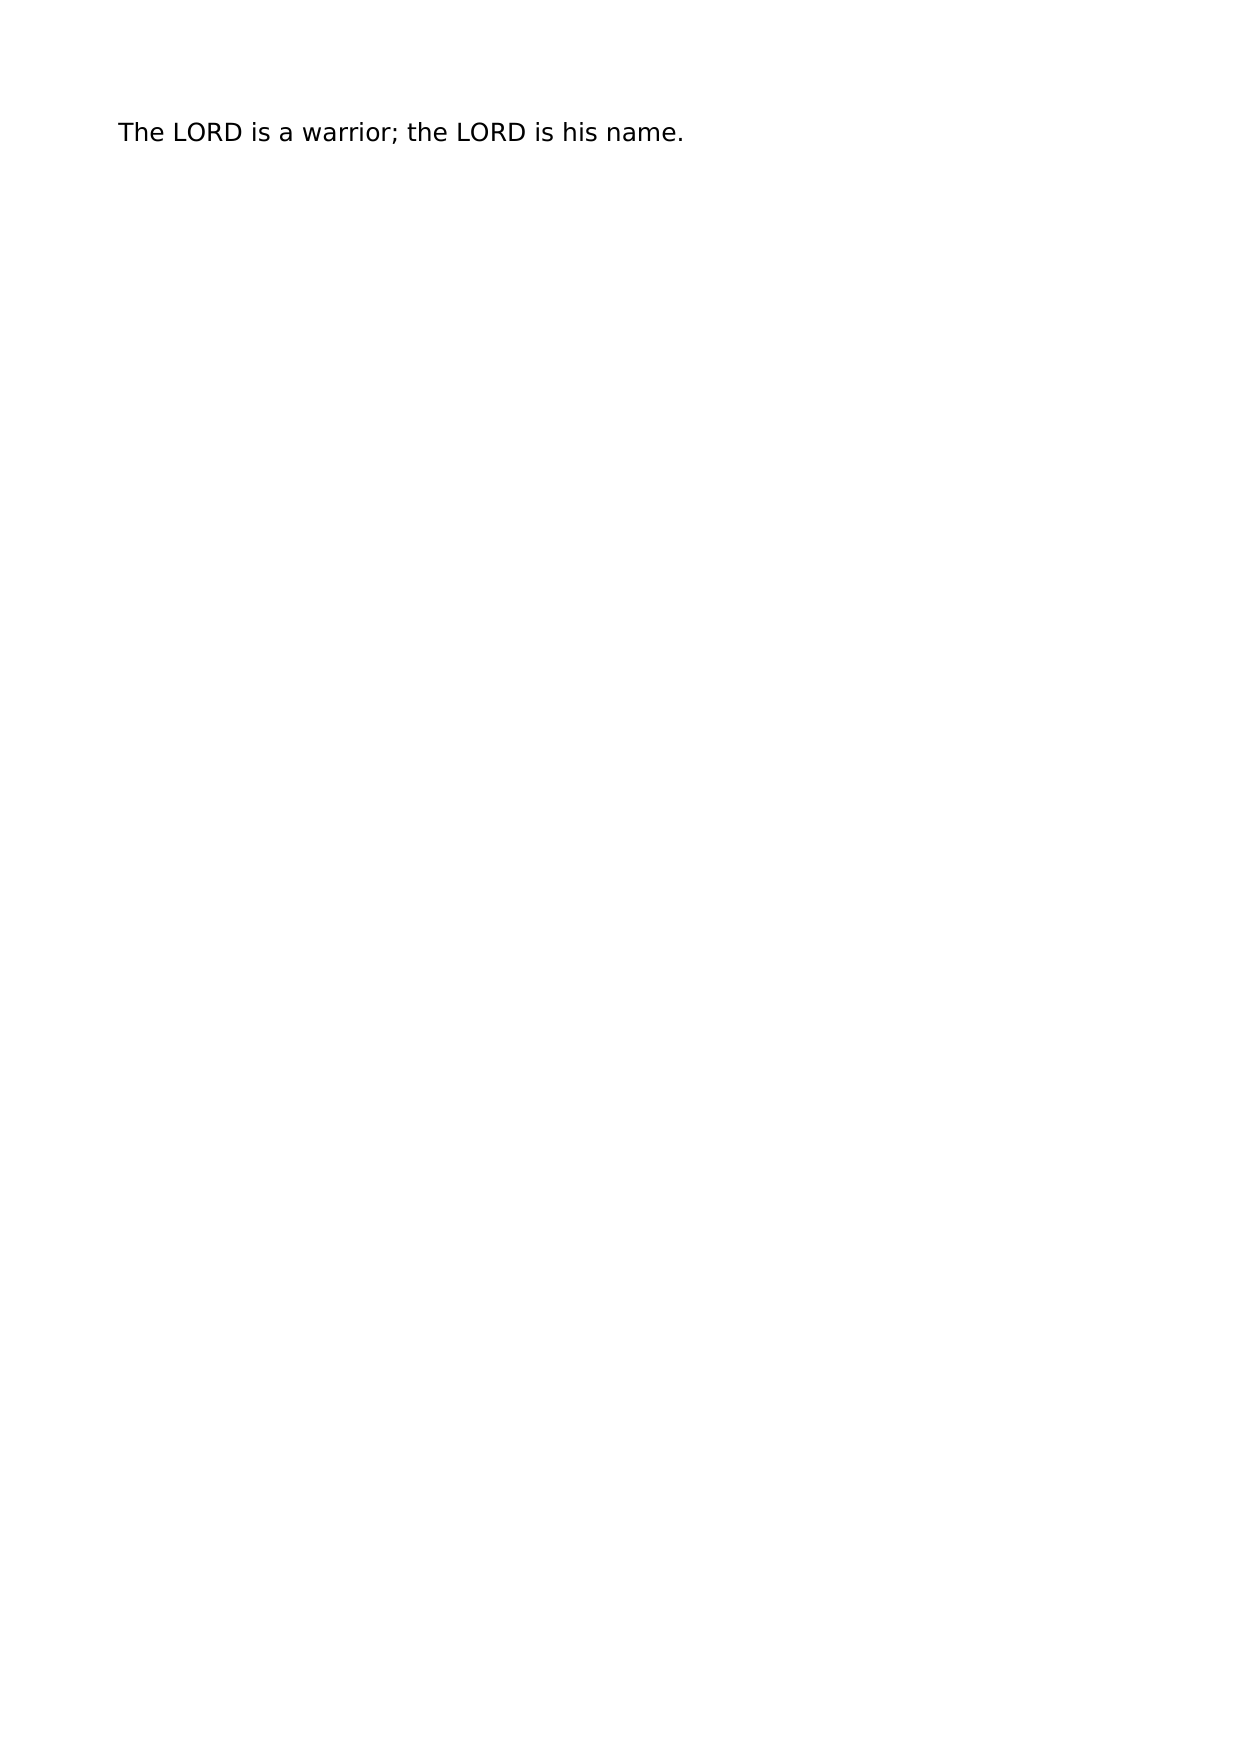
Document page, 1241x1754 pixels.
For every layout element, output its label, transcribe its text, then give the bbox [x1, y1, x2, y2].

text The LORD is a warrior; the LORD is his name. [118, 118, 1122, 147]
